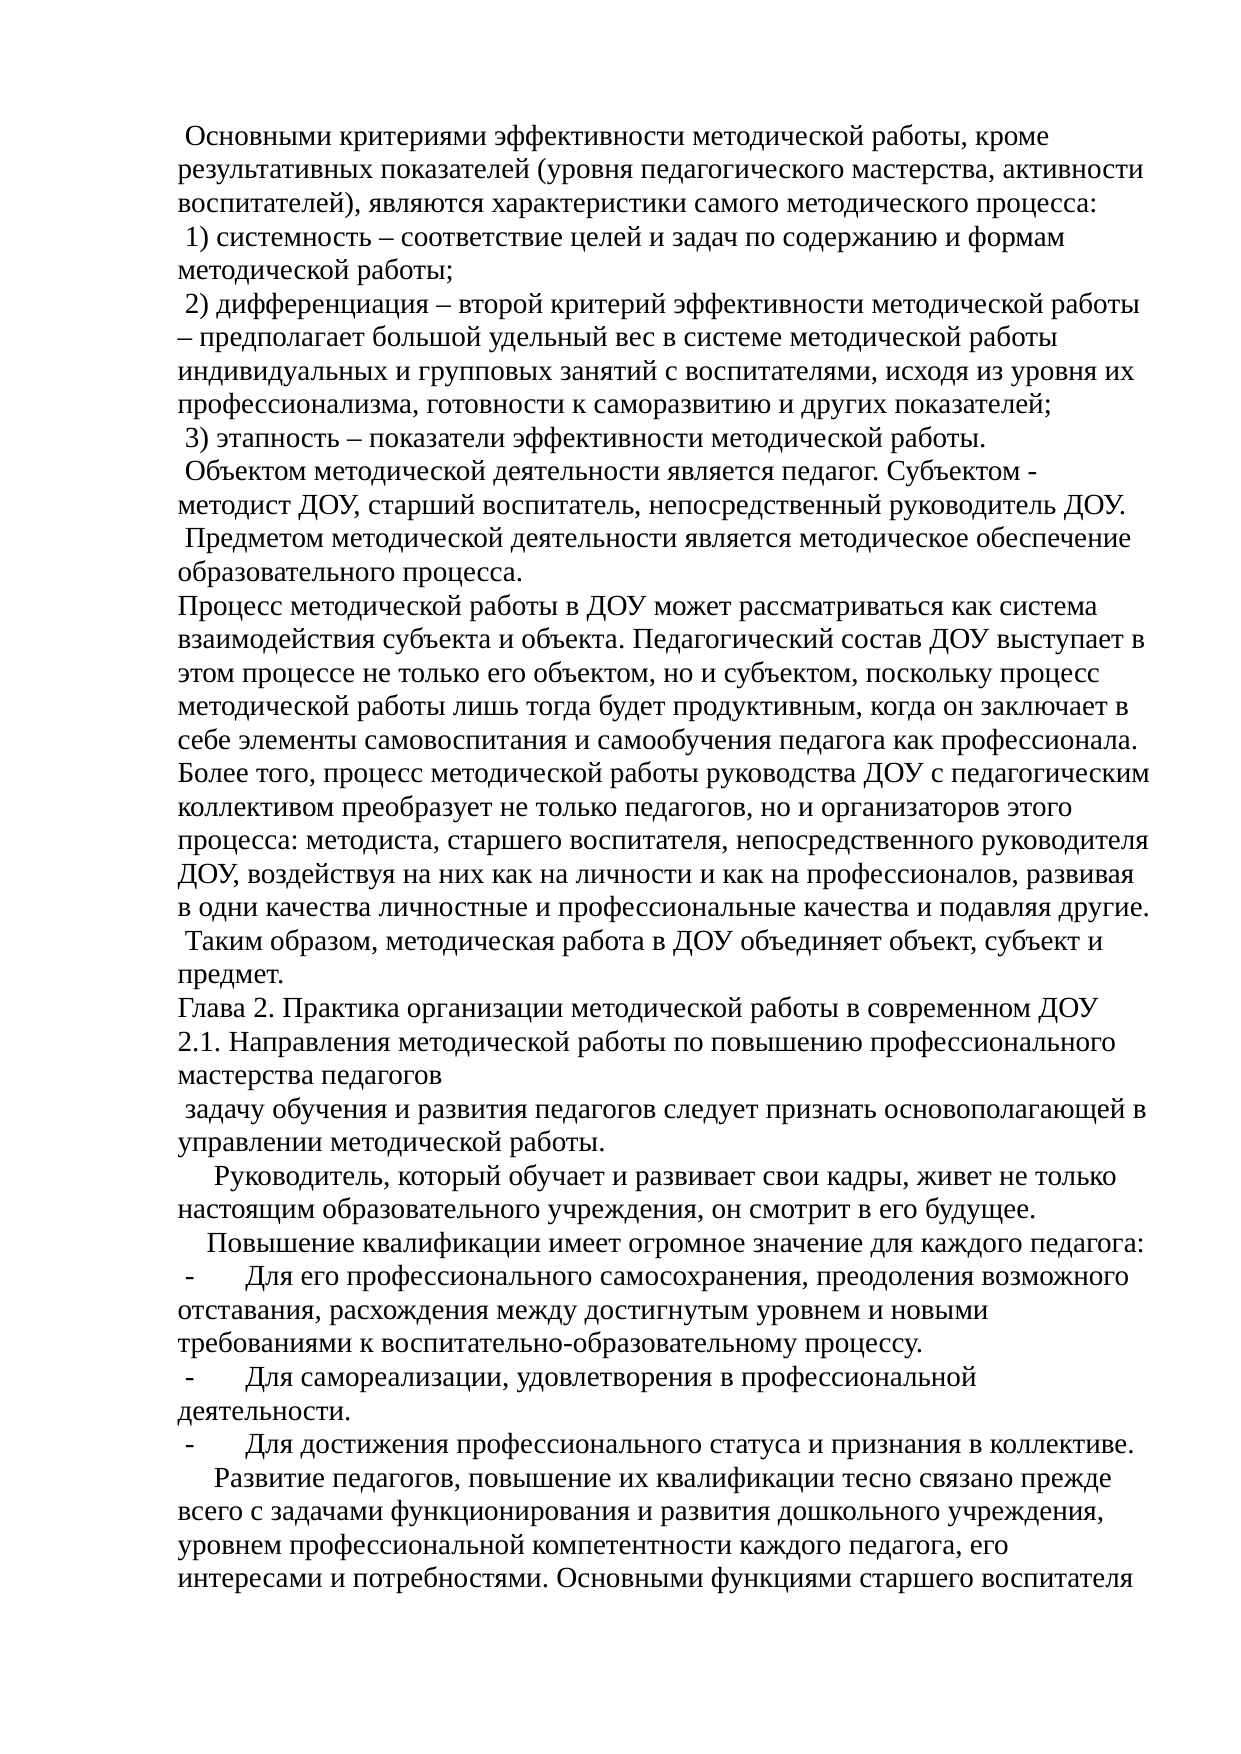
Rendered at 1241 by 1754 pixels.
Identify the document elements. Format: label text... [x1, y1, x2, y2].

text Предметом методической деятельности является методическое обеспечение образовательного процесса. [177, 521, 1152, 588]
text Объектом методической деятельности является педагог. Субъектом - методист ДОУ, старший воспитатель, непосредственный руководитель ДОУ. [177, 453, 1152, 521]
text Развитие педагогов, повышение их квалификации тесно связано прежде всего с задачами функционирования и развития дошкольного учреждения, уровнем профессиональной компетентности каждого педагога, его интересами и потребностями. Основными функциями старшего воспитателя [177, 1460, 1152, 1594]
text задачу обучения и развития педагогов следует признать основополагающей в управлении методической работы. [177, 1091, 1152, 1158]
text - Для достижения профессионального статуса и признания в коллективе. [177, 1426, 1152, 1460]
text - Для его профессионального самосохранения, преодоления возможного отставания, расхождения между достигнутым уровнем и новыми требованиями к воспитательно-образовательному процессу. [177, 1258, 1152, 1359]
text 2.1. Направления методической работы по повышению профессионального мастерства педагогов [177, 1024, 1152, 1091]
text Таким образом, методическая работа в ДОУ объединяет объект, субъект и предмет. [177, 923, 1152, 990]
text - Для самореализации, удовлетворения в профессиональной деятельности. [177, 1359, 1152, 1426]
text Повышение квалификации имеет огромное значение для каждого педагога: [177, 1225, 1152, 1258]
text Глава 2. Практика организации методической работы в современном ДОУ [177, 990, 1152, 1024]
text Основными критериями эффективности методической работы, кроме результативных показателей (уровня педагогического мастерства, активности воспитателей), являются характеристики самого методического процесса: [177, 118, 1152, 219]
text Руководитель, который обучает и развивает свои кадры, живет не только настоящим образовательного учреждения, он смотрит в его будущее. [177, 1158, 1152, 1225]
text 3) этапность – показатели эффективности методической работы. [177, 420, 1152, 453]
text 1) системность – соответствие целей и задач по содержанию и формам методической работы; [177, 219, 1152, 286]
text 2) дифференциация – второй критерий эффективности методической работы – предполагает большой удельный вес в системе методической работы индивидуальных и групповых занятий с воспитателями, исходя из уровня их профессионализма, готовности к саморазвитию и других показателей; [177, 286, 1152, 420]
text Процесс методической работы в ДОУ может рассматриваться как система взаимодействия субъекта и объекта. Педагогический состав ДОУ выступает в этом процессе не только его объектом, но и субъектом, поскольку процесс методической работы лишь тогда будет продуктивным, когда он заключает в себе элементы самовоспитания и самообучения педагога как профессионала. Более того, процесс методической работы руководства ДОУ с педагогическим коллективом преобразует не только педагогов, но и организаторов этого процесса: методиста, старшего воспитателя, непосредственного руководителя ДОУ, воздействуя на них как на личности и как на профессионалов, развивая в одни качества личностные и профессиональные качества и подавляя другие. [177, 588, 1152, 923]
